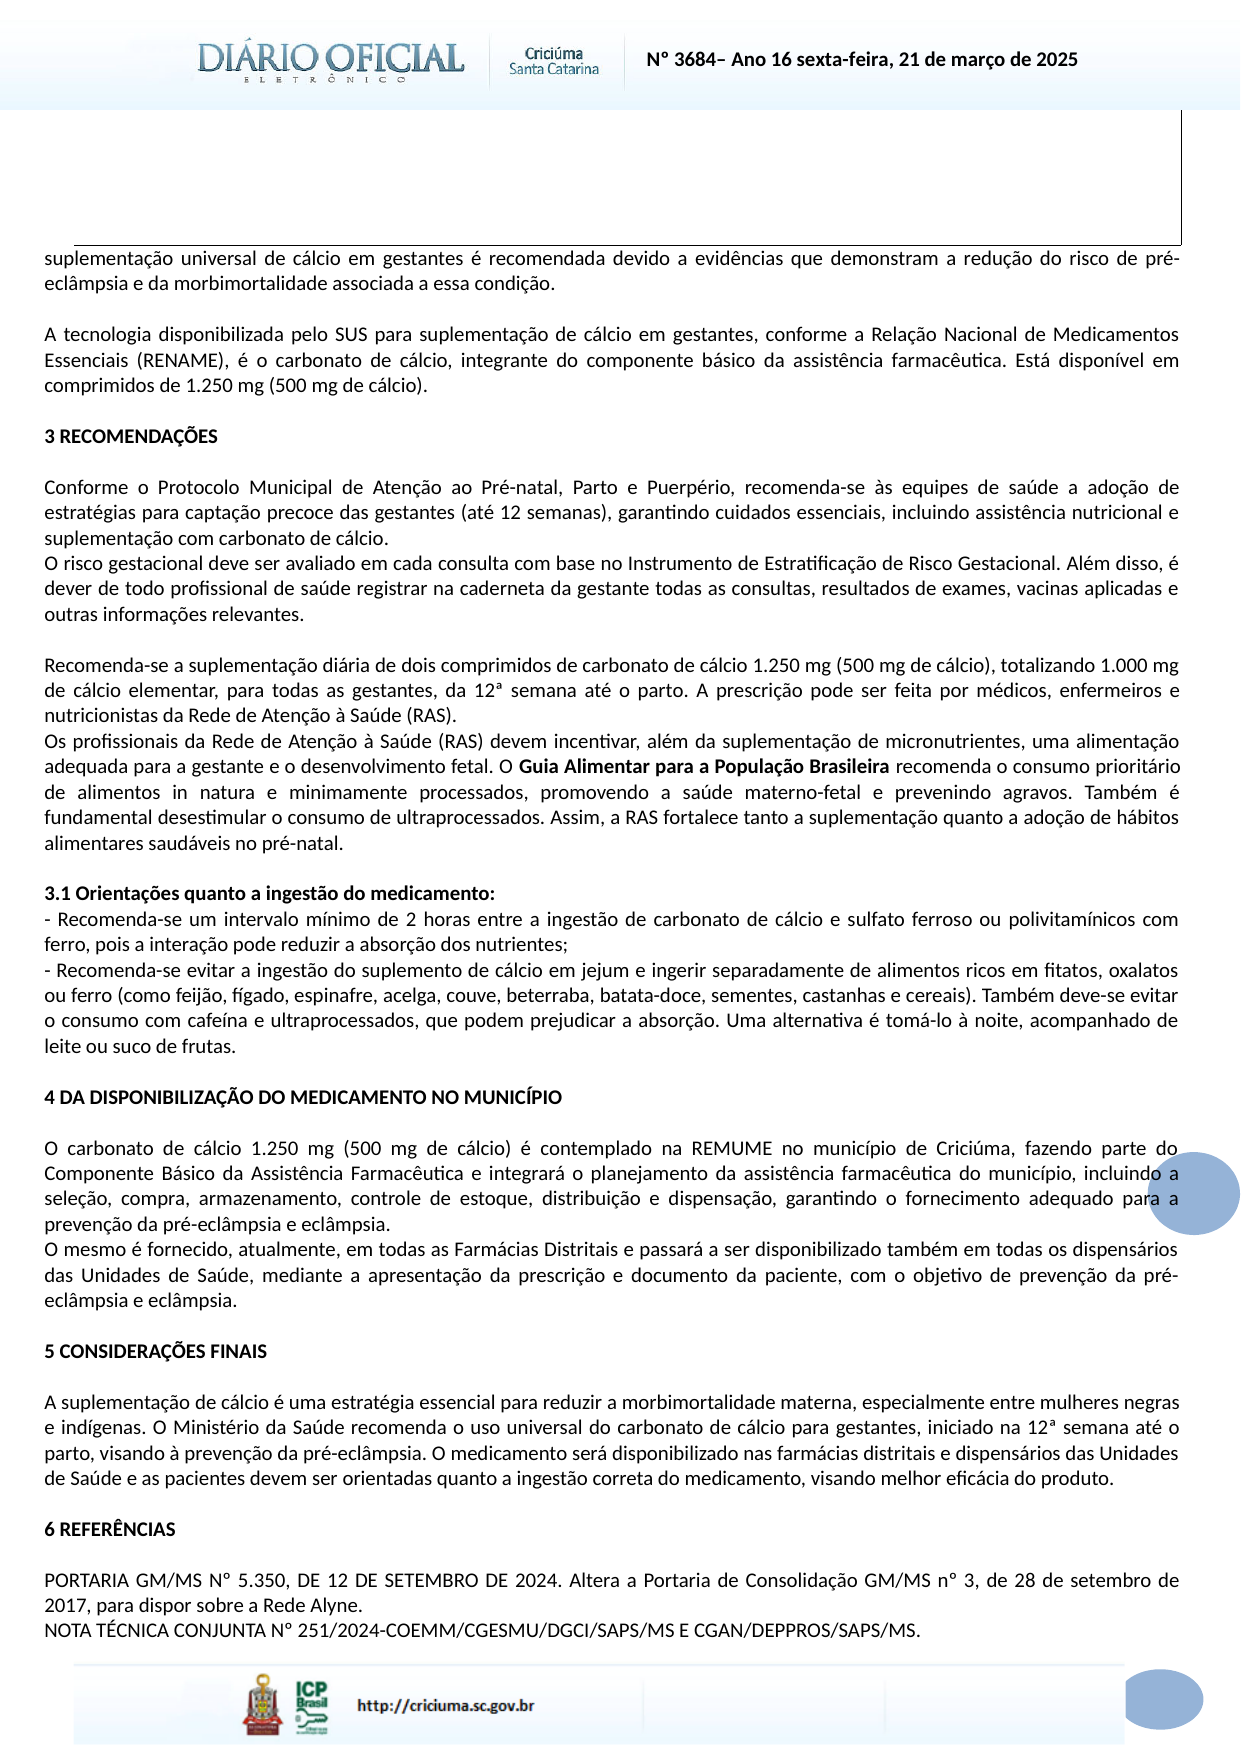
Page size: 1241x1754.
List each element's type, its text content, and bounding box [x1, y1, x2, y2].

text 3 RECOMENDAÇÕES [44, 423, 1181, 448]
text Conforme o Protocolo Municipal de Atenção ao Pré-natal, Parto e Puerpério, recomenda-se às equipes de saúde a adoção de estratégias para captação precoce das gestantes (até 12 semanas), garantindo cuidados essenciais, incluindo assistência nutricional e suplementação com carbonato de cálcio. [44, 474, 1181, 550]
text 5 CONSIDERAÇÕES FINAIS [44, 1338, 1181, 1363]
text Recomenda-se a suplementação diária de dois comprimidos de carbonato de cálcio 1.250 mg (500 mg de cálcio), totalizando 1.000 mg de cálcio elementar, para todas as gestantes, da 12ª semana até o parto. A prescrição pode ser feita por médicos, enfermeiros e nutricionistas da Rede de Atenção à Saúde (RAS). [44, 652, 1181, 728]
text A suplementação de cálcio é uma estratégia essencial para reduzir a morbimortalidade materna, especialmente entre mulheres negras e indígenas. O Ministério da Saúde recomenda o uso universal do carbonato de cálcio para gestantes, iniciado na 12ª semana até o parto, visando à prevenção da pré-eclâmpsia. O medicamento será disponibilizado nas farmácias distritais e dispensários das Unidades de Saúde e as pacientes devem ser orientadas quanto a ingestão correta do medicamento, visando melhor eficácia do produto. [44, 1389, 1181, 1491]
text 6 REFERÊNCIAS [44, 1516, 1181, 1541]
text O mesmo é fornecido, atualmente, em todas as Farmácias Distritais e passará a ser disponibilizado também em todas os dispensários das Unidades de Saúde, mediante a apresentação da prescrição e documento da paciente, com o objetivo de prevenção da pré-eclâmpsia e eclâmpsia. [44, 1236, 1181, 1313]
text 3.1 Orientações quanto a ingestão do medicamento: [44, 881, 1181, 906]
text suplementação universal de cálcio em gestantes é recomendada devido a evidências que demonstram a redução do risco de pré-eclâmpsia e da morbimortalidade associada a essa condição. [44, 245, 1181, 296]
text PORTARIA GM/MS Nº 5.350, DE 12 DE SETEMBRO DE 2024. Altera a Portaria de Consolidação GM/MS nº 3, de 28 de setembro de 2017, para dispor sobre a Rede Alyne. [44, 1567, 1181, 1618]
text A tecnologia disponibilizada pelo SUS para suplementação de cálcio em gestantes, conforme a Relação Nacional de Medicamentos Essenciais (RENAME), é o carbonato de cálcio, integrante do componente básico da assistência farmacêutica. Está disponível em comprimidos de 1.250 mg (500 mg de cálcio). [44, 321, 1181, 398]
text O risco gestacional deve ser avaliado em cada consulta com base no Instrumento de Estratificação de Risco Gestacional. Além disso, é dever de todo profissional de saúde registrar na caderneta da gestante todas as consultas, resultados de exames, vacinas aplicadas e outras informações relevantes. [44, 550, 1181, 626]
text - Recomenda-se evitar a ingestão do suplemento de cálcio em jejum e ingerir separadamente de alimentos ricos em fitatos, oxalatos ou ferro (como feijão, fígado, espinafre, acelga, couve, beterraba, batata-doce, sementes, castanhas e cereais). Também deve-se evitar o consumo com cafeína e ultraprocessados, que podem prejudicar a absorção. Uma alternativa é tomá-lo à noite, acompanhado de leite ou suco de frutas. [44, 957, 1181, 1058]
text - Recomenda-se um intervalo mínimo de 2 horas entre a ingestão de carbonato de cálcio e sulfato ferroso ou polivitamínicos com ferro, pois a interação pode reduzir a absorção dos nutrientes; [44, 906, 1181, 957]
text Os profissionais da Rede de Atenção à Saúde (RAS) devem incentivar, além da suplementação de micronutrientes, uma alimentação adequada para a gestante e o desenvolvimento fetal. O Guia Alimentar para a População Brasileira recomenda o consumo prioritário de alimentos in natura e minimamente processados, promovendo a saúde materno-fetal e prevenindo agravos. Também é fundamental desestimular o consumo de ultraprocessados. Assim, a RAS fortalece tanto a suplementação quanto a adoção de hábitos alimentares saudáveis no pré-natal. [44, 728, 1181, 855]
text 4 DA DISPONIBILIZAÇÃO DO MEDICAMENTO NO MUNICÍPIO [44, 1084, 1181, 1109]
text NOTA TÉCNICA CONJUNTA Nº 251/2024-COEMM/CGESMU/DGCI/SAPS/MS E CGAN/DEPPROS/SAPS/MS. [44, 1618, 1181, 1643]
text O carbonato de cálcio 1.250 mg (500 mg de cálcio) é contemplado na REMUME no município de Criciúma, fazendo parte do Componente Básico da Assistência Farmacêutica e integrará o planejamento da assistência farmacêutica do município, incluindo a seleção, compra, armazenamento, controle de estoque, distribuição e dispensação, garantindo o fornecimento adequado para a prevenção da pré-eclâmpsia e eclâmpsia. [44, 1135, 1181, 1236]
